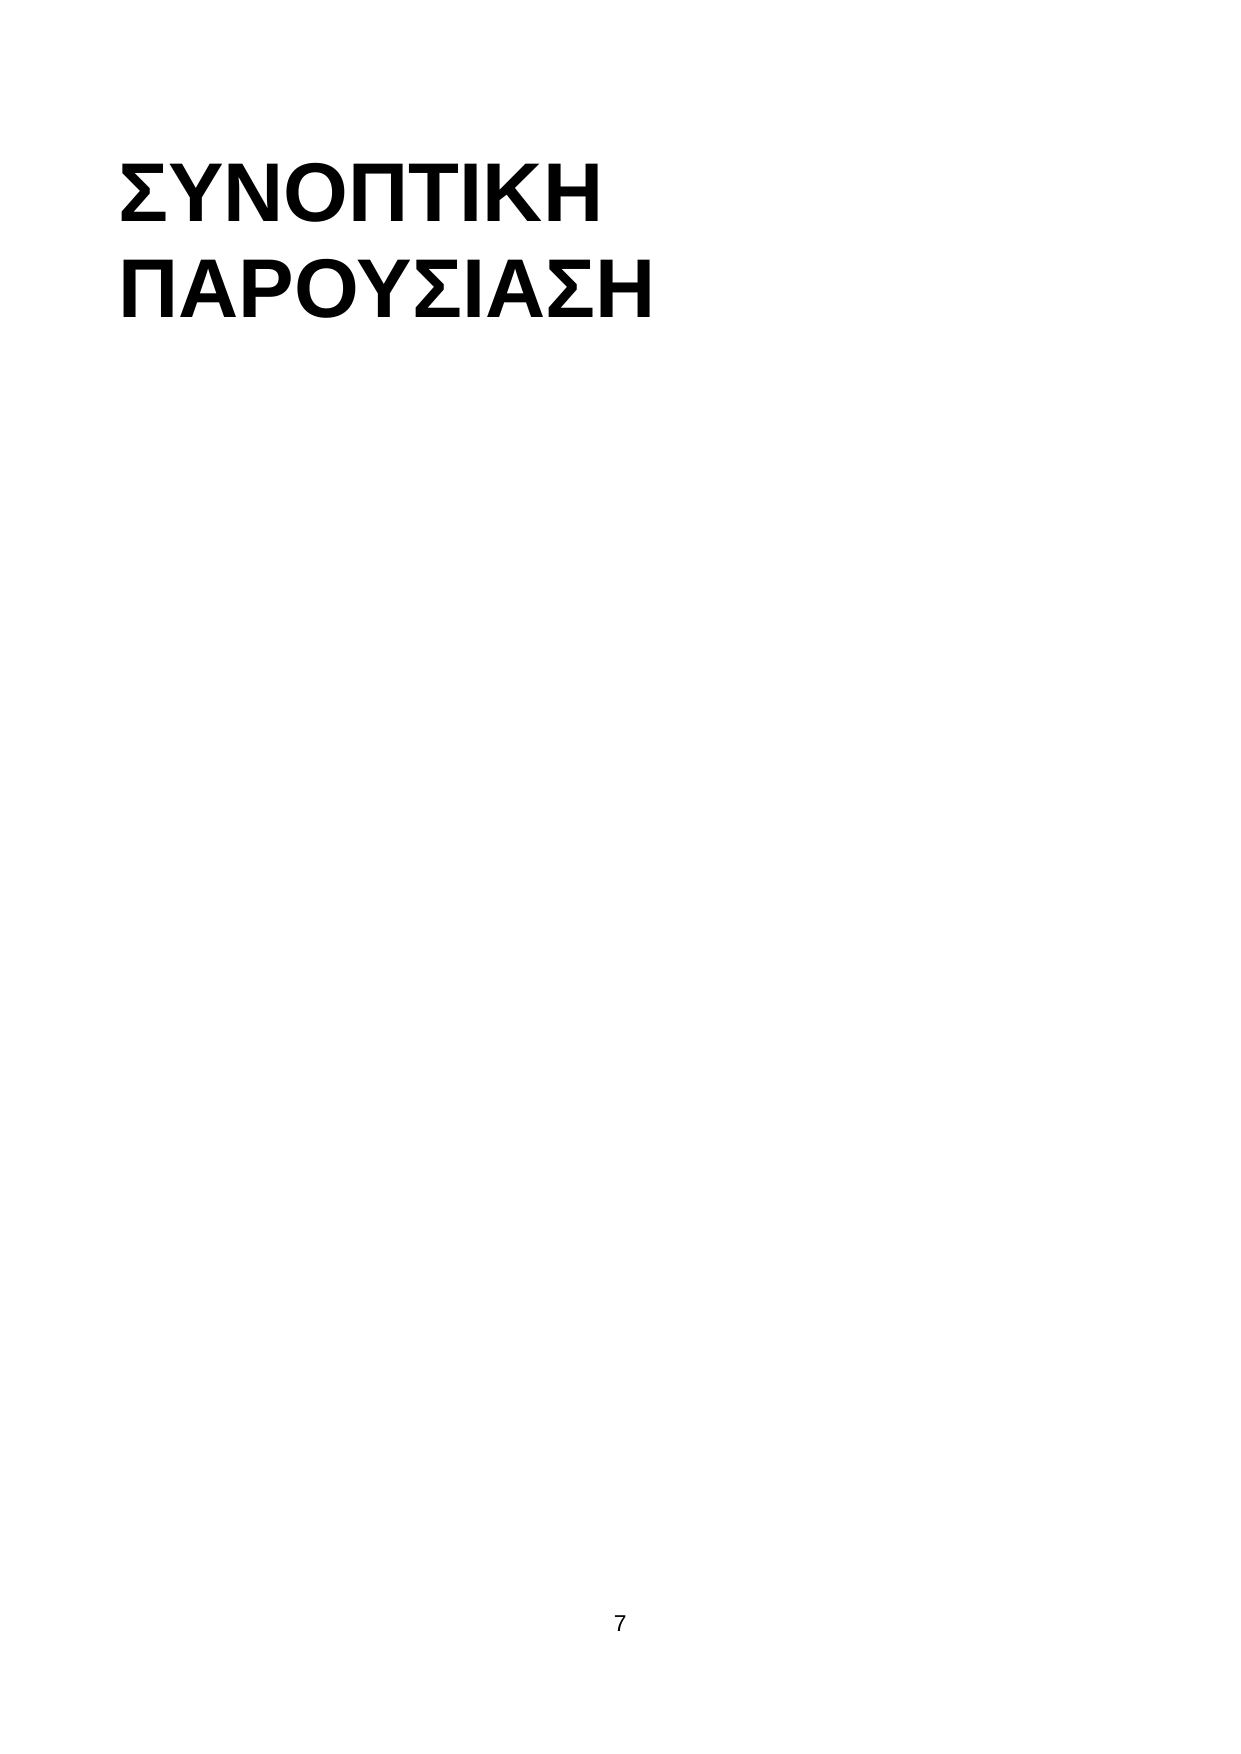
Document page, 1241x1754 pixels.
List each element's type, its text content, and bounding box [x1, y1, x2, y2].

text ΣΥΝΟΠΤΙΚΗ ΠΑΡΟΥΣΙΑΣΗ [118, 143, 1122, 335]
